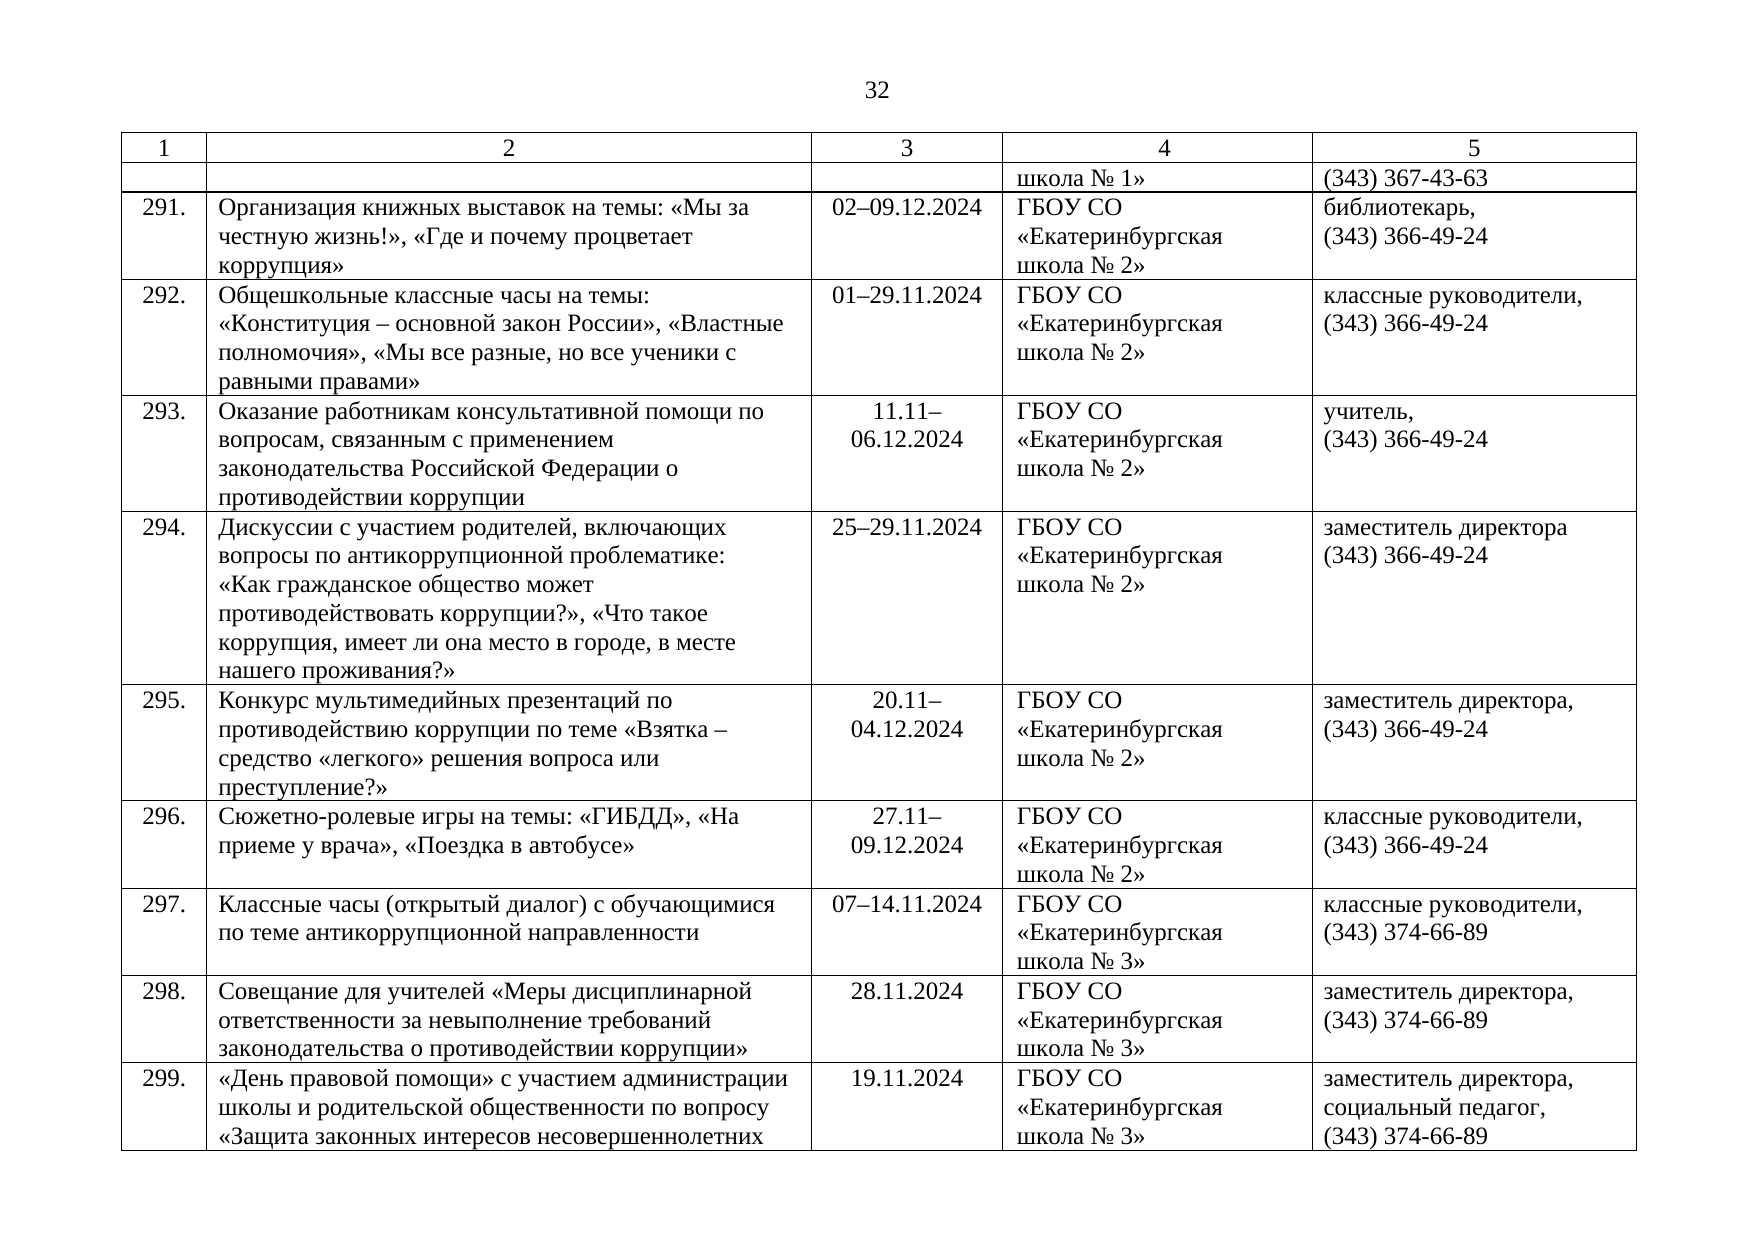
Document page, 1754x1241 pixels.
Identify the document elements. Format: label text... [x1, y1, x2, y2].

table_cell [122, 685, 206, 800]
table_cell [117, 888, 121, 975]
table_cell [122, 801, 206, 888]
table_cell 11.11–06.12.2024 [812, 396, 1002, 511]
table_cell ГБОУ СО «Екатеринбургская школа № 2» [1003, 193, 1312, 279]
table_cell заместитель директора, (343) 374-66-89 [1313, 976, 1636, 1062]
table_cell учитель, (343) 366-49-24 [1313, 396, 1636, 511]
table_cell ГБОУ СО «Екатеринбургская школа № 2» [1003, 396, 1312, 511]
table_cell Общешкольные классные часы на темы: «Конституция – основной закон России», «Властные полномочия», «Мы все разные, но все ученики с равными правами» [207, 280, 811, 395]
table_cell ГБОУ СО «Екатеринбургская школа № 2» [1003, 801, 1312, 888]
table_cell 07–14.11.2024 [812, 889, 1002, 975]
table_cell [122, 1063, 206, 1149]
table_cell [117, 191, 121, 279]
table_cell 25–29.11.2024 [812, 512, 1002, 684]
table_header 1 [122, 133, 206, 162]
table_cell Совещание для учителей «Меры дисциплинарной ответственности за невыполнение требований законодательства о противодействии коррупции» [207, 976, 811, 1062]
table_cell 27.11–09.12.2024 [812, 801, 1002, 888]
table_cell Оказание работникам консультативной помощи по вопросам, связанным с применением законодательства Российской Федерации о противодействии коррупции [207, 396, 811, 511]
table_cell «День правовой помощи» с участием администрации школы и родительской общественности по вопросу «Защита законных интересов несовершеннолетних [207, 1063, 811, 1149]
table_cell 02–09.12.2024 [812, 193, 1002, 279]
table_cell Конкурс мультимедийных презентаций по противодействию коррупции по теме «Взятка – средство «легкого» решения вопроса или преступление?» [207, 685, 811, 800]
table_cell [117, 684, 121, 800]
table_cell ГБОУ СО «Екатеринбургская школа № 2» [1003, 685, 1312, 800]
table_cell заместитель директора, (343) 366-49-24 [1313, 685, 1636, 800]
table_cell [207, 163, 811, 191]
table_cell [122, 512, 206, 684]
table_cell [122, 889, 206, 975]
table_cell [117, 1062, 121, 1149]
table_header 2 [207, 133, 811, 162]
table_cell [117, 279, 121, 395]
table_cell 28.11.2024 [812, 976, 1002, 1062]
table_cell Классные часы (открытый диалог) с обучающимися по теме антикоррупционной направленности [207, 889, 811, 975]
table_cell классные руководители, (343) 374-66-89 [1313, 889, 1636, 975]
table_cell школа № 1» [1003, 163, 1312, 191]
table_header 5 [1313, 133, 1636, 162]
table_cell [117, 975, 121, 1062]
table_cell [117, 395, 121, 511]
table_cell Дискуссии с участием родителей, включающих вопросы по антикоррупционной проблематике: «Как гражданское общество может противодействовать коррупции?», «Что такое коррупция, имеет ли она место в городе, в месте нашего проживания?» [207, 512, 811, 684]
table_cell классные руководители, (343) 366-49-24 [1313, 801, 1636, 888]
table_cell заместитель директора, социальный педагог, (343) 374-66-89 [1313, 1063, 1636, 1149]
table_cell [122, 396, 206, 511]
table_cell ГБОУ СО «Екатеринбургская школа № 2» [1003, 280, 1312, 395]
table_cell [117, 800, 121, 888]
table_cell классные руководители, (343) 366-49-24 [1313, 280, 1636, 395]
table_cell 01–29.11.2024 [812, 280, 1002, 395]
table_cell 19.11.2024 [812, 1063, 1002, 1149]
table_cell библиотекарь, (343) 366-49-24 [1313, 193, 1636, 279]
table_cell Сюжетно-ролевые игры на темы: «ГИБДД», «На приеме у врача», «Поездка в автобусе» [207, 801, 811, 888]
table_cell [122, 193, 206, 279]
table_cell ГБОУ СО «Екатеринбургская школа № 3» [1003, 889, 1312, 975]
table_cell ГБОУ СО «Екатеринбургская школа № 2» [1003, 512, 1312, 684]
table_header [117, 132, 121, 162]
table_cell 20.11–04.12.2024 [812, 685, 1002, 800]
table_cell ГБОУ СО «Екатеринбургская школа № 3» [1003, 976, 1312, 1062]
table_cell [122, 976, 206, 1062]
table_cell [122, 280, 206, 395]
table_cell [122, 163, 206, 191]
table_header 3 [812, 133, 1002, 162]
table_cell заместитель директора (343) 366-49-24 [1313, 512, 1636, 684]
table_cell [812, 163, 1002, 191]
table_cell ГБОУ СО «Екатеринбургская школа № 3» [1003, 1063, 1312, 1149]
table_cell Организация книжных выставок на темы: «Мы за честную жизнь!», «Где и почему процветает коррупция» [207, 193, 811, 279]
table_header 4 [1003, 133, 1312, 162]
table_cell (343) 367-43-63 [1313, 163, 1636, 191]
table_cell [117, 162, 121, 191]
table_cell [117, 511, 121, 684]
